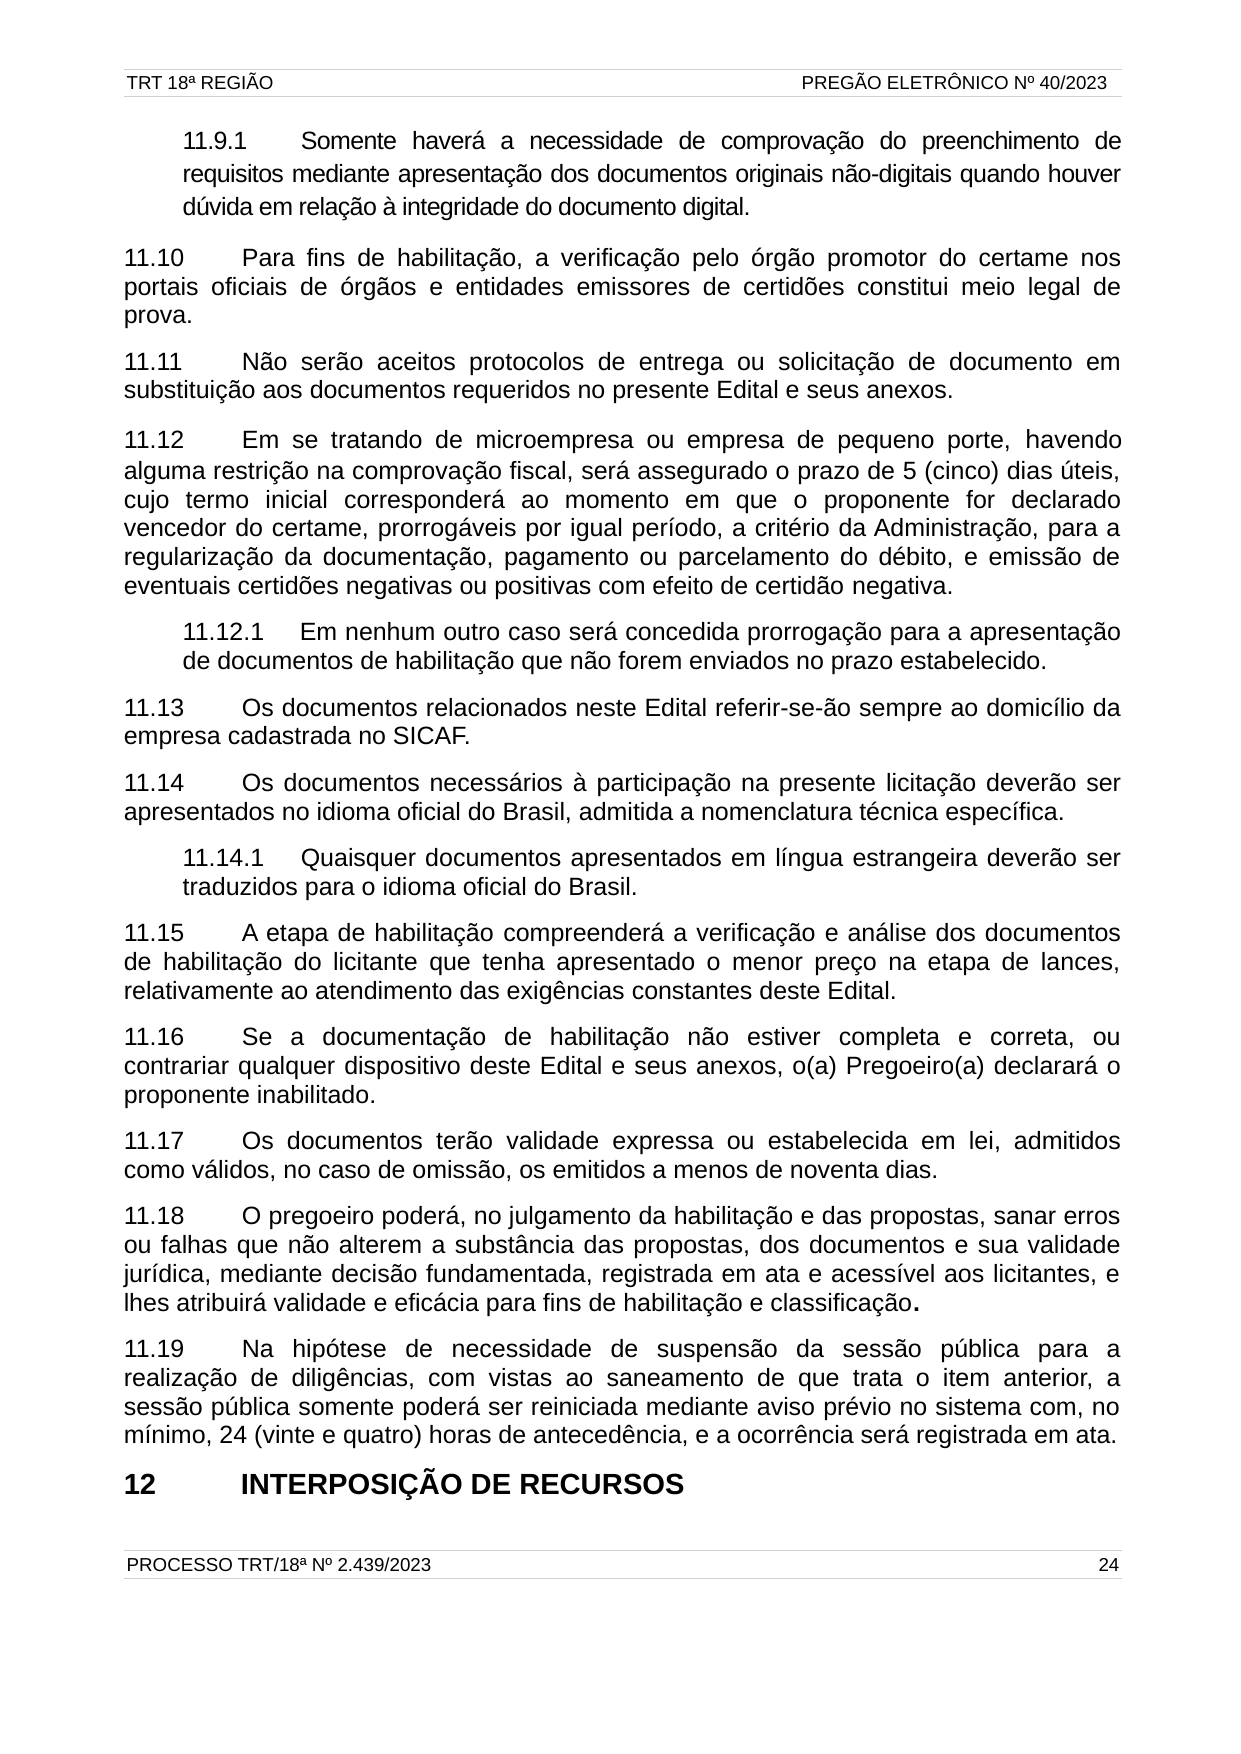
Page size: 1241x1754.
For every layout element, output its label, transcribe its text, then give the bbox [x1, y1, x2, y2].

text 11.15 A etapa de habilitação compreenderá a verificação e análise dos documentos de habilitação do licitante que tenha apresentado o menor preço na etapa de lances, relativamente ao atendimento das exigências constantes deste Edital. [123, 918, 1122, 1004]
text 11.12 Em se tratando de microempresa ou empresa de pequeno porte, havendo alguma restrição na comprovação fiscal, será assegurado o prazo de 5 (cinco) dias úteis, cujo termo inicial corresponderá ao momento em que o proponente for declarado vencedor do certame, prorrogáveis por igual período, a critério da Administração, para a regularização da documentação, pagamento ou parcelamento do débito, e emissão de eventuais certidões negativas ou positivas com efeito de certidão negativa. [123, 422, 1122, 600]
text 11.16 Se a documentação de habilitação não estiver completa e correta, ou contrariar qualquer dispositivo deste Edital e seus anexos, o(a) Pregoeiro(a) declarará o proponente inabilitado. [123, 1022, 1122, 1108]
list 11.9.1 Somente haverá a necessidade de comprovação do preenchimento de requisitos mediante apresentação dos documentos originais não-digitais quando houver dúvida em relação à integridade do documento digital. [182, 126, 1122, 221]
text 11.18 O pregoeiro poderá, no julgamento da habilitação e das propostas, sanar erros ou falhas que não alterem a substância das propostas, dos documentos e sua validade jurídica, mediante decisão fundamentada, registrada em ata e acessível aos licitantes, e lhes atribuirá validade e eficácia para fins de habilitação e classificação. [123, 1201, 1122, 1316]
text 11.11 Não serão aceitos protocolos de entrega ou solicitação de documento em substituição aos documentos requeridos no presente Edital e seus anexos. [123, 347, 1122, 404]
text 11.14.1 Quaisquer documentos apresentados em língua estrangeira deverão ser traduzidos para o idioma oficial do Brasil. [182, 843, 1122, 901]
text 11.14 Os documentos necessários à participação na presente licitação deverão ser apresentados no idioma oficial do Brasil, admitida a nomenclatura técnica específica. [123, 768, 1122, 825]
text 11.17 Os documentos terão validade expressa ou estabelecida em lei, admitidos como válidos, no caso de omissão, os emitidos a menos de noventa dias. [123, 1126, 1122, 1184]
text 12 INTERPOSIÇÃO DE RECURSOS [123, 1467, 1122, 1500]
text 11.19 Na hipótese de necessidade de suspensão da sessão pública para a realização de diligências, com vistas ao saneamento de que trata o item anterior, a sessão pública somente poderá ser reiniciada mediante aviso prévio no sistema com, no mínimo, 24 (vinte e quatro) horas de antecedência, e a ocorrência será registrada em ata. [123, 1334, 1122, 1449]
text 11.10 Para fins de habilitação, a verificação pelo órgão promotor do certame nos portais oficiais de órgãos e entidades emissores de certidões constitui meio legal de prova. [123, 243, 1122, 329]
text 11.12.1 Em nenhum outro caso será concedida prorrogação para a apresentação de documentos de habilitação que não forem enviados no prazo estabelecido. [182, 617, 1122, 675]
text 11.13 Os documentos relacionados neste Edital referir-se-ão sempre ao domicílio da empresa cadastrada no SICAF. [123, 693, 1122, 750]
